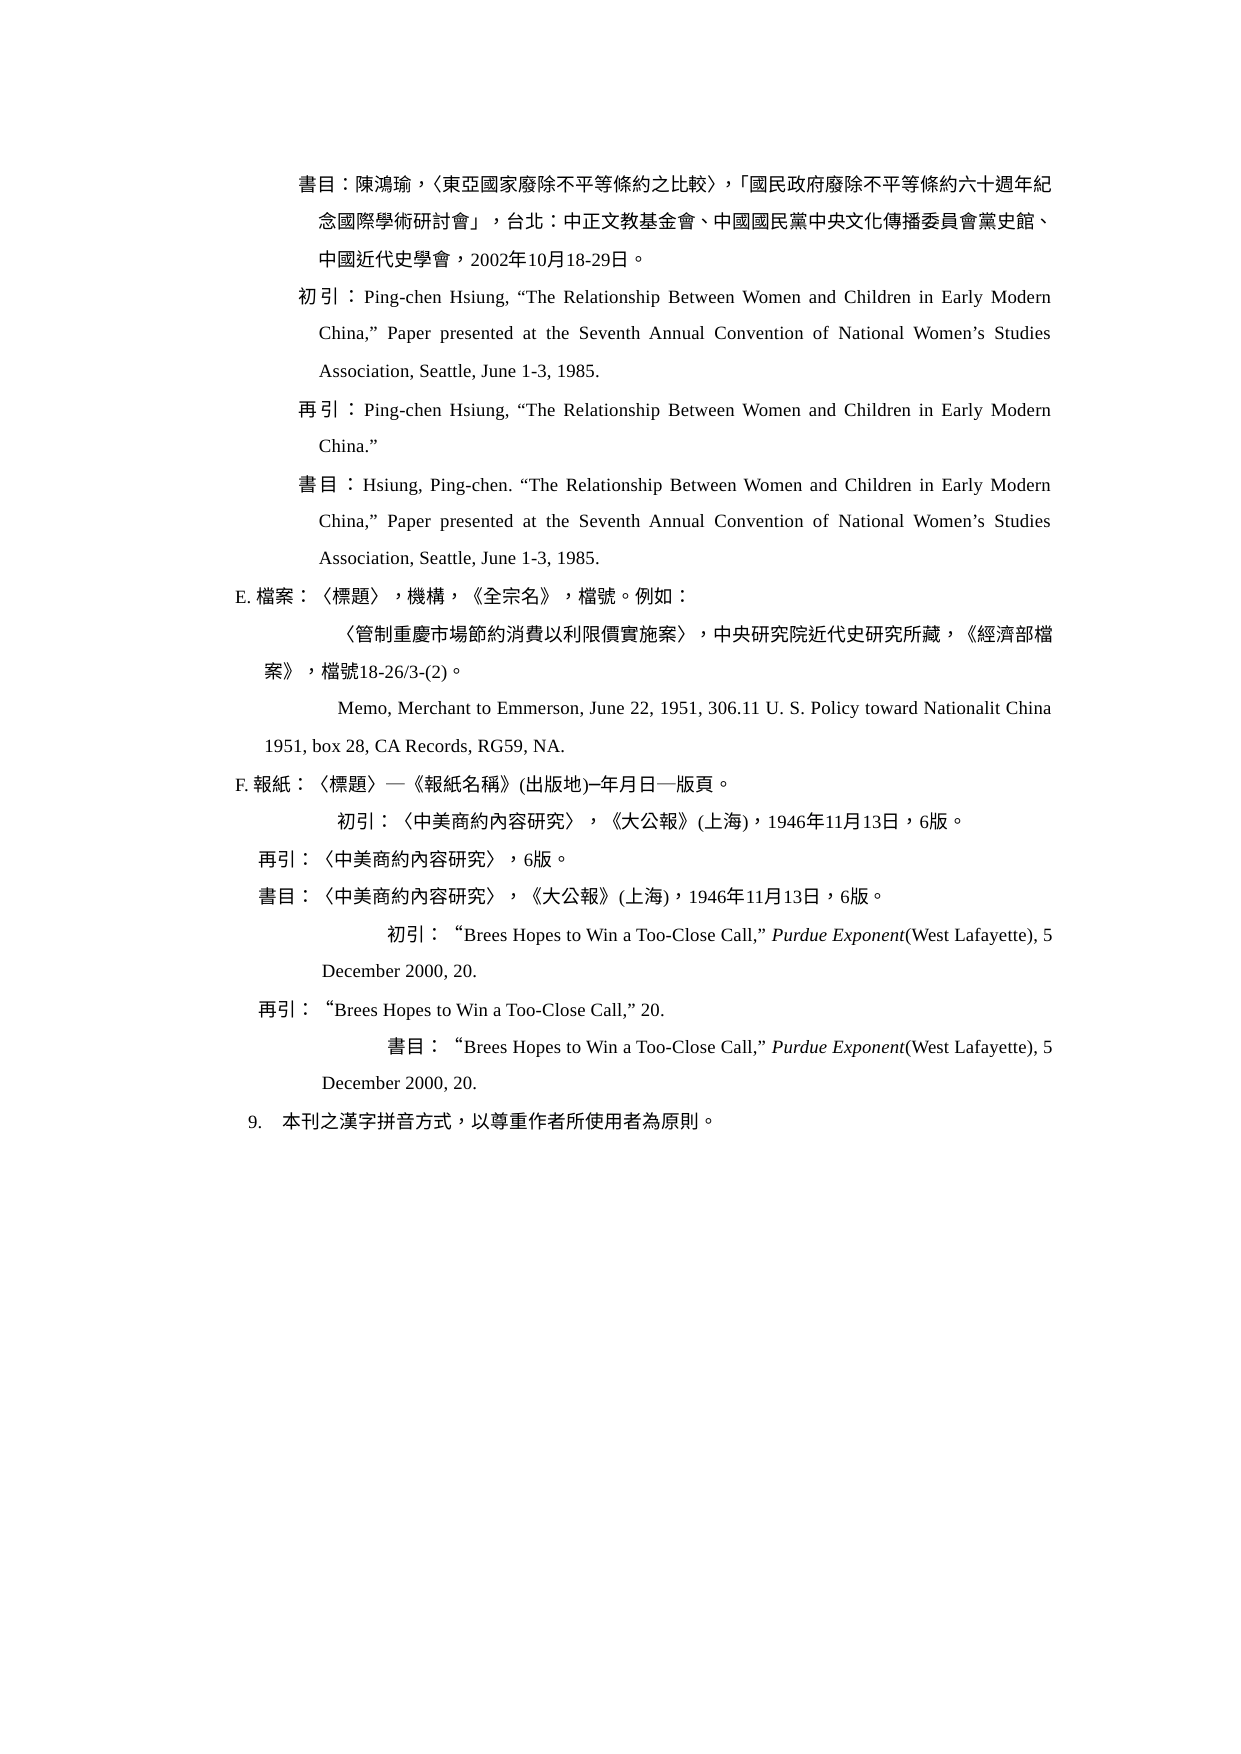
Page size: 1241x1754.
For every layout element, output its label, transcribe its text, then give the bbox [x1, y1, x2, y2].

text 初引：Ping-chen Hsiung, “The Relationship Between Women and Children in Early Modern China,” Paper presented at the Seventh Annual Convention of National Women’s Studies Association, Seattle, June 1-3, 1985. [298, 277, 1053, 389]
text 再引：〈中美商約內容研究〉，6版。 [187, 839, 1053, 877]
text E. 檔案：〈標題〉，機構，《全宗名》，檔號。例如： [187, 577, 1053, 614]
text 初引：〈中美商約內容研究〉，《大公報》(上海)，1946年11月13日，6版。 [223, 802, 1053, 839]
text 書目：陳鴻瑜，〈東亞國家廢除不平等條約之比較〉，「國民政府廢除不平等條約六十週年紀念國際學術研討會」，台北：中正文教基金會、中國國民黨中央文化傳播委員會黨史館、中國近代史學會，2002年10月18-29日。 [298, 164, 1053, 277]
text 書目：〈中美商約內容研究〉，《大公報》(上海)，1946年11月13日，6版。 [187, 877, 1053, 914]
list 本刊之漢字拼音方式，以尊重作者所使用者為原則。 [223, 1102, 1053, 1139]
text 再引：“Brees Hopes to Win a Too-Close Call,” 20. [187, 989, 1053, 1027]
text 書目：“Brees Hopes to Win a Too-Close Call,” Purdue Exponent(West Lafayette), 5 December 2000, 20. [223, 1027, 1053, 1102]
text 書目：Hsiung, Ping-chen. “The Relationship Between Women and Children in Early Modern China,” Paper presented at the Seventh Annual Convention of National Women’s Studies Association, Seattle, June 1-3, 1985. [298, 464, 1053, 577]
text Memo, Merchant to Emmerson, June 22, 1951, 306.11 U. S. Policy toward Nationalit China 1951, box 28, CA Records, RG59, NA. [223, 689, 1053, 764]
text 初引：“Brees Hopes to Win a Too-Close Call,” Purdue Exponent(West Lafayette), 5 December 2000, 20. [223, 914, 1053, 989]
text 〈管制重慶市場節約消費以利限價實施案〉，中央研究院近代史研究所藏，《經濟部檔案》，檔號18-26/3-(2)。 [223, 614, 1053, 689]
text F. 報紙：〈標題〉─《報紙名稱》(出版地)─年月日─版頁。 [187, 764, 1053, 802]
text 再引：Ping-chen Hsiung, “The Relationship Between Women and Children in Early Modern China.” [298, 389, 1053, 464]
